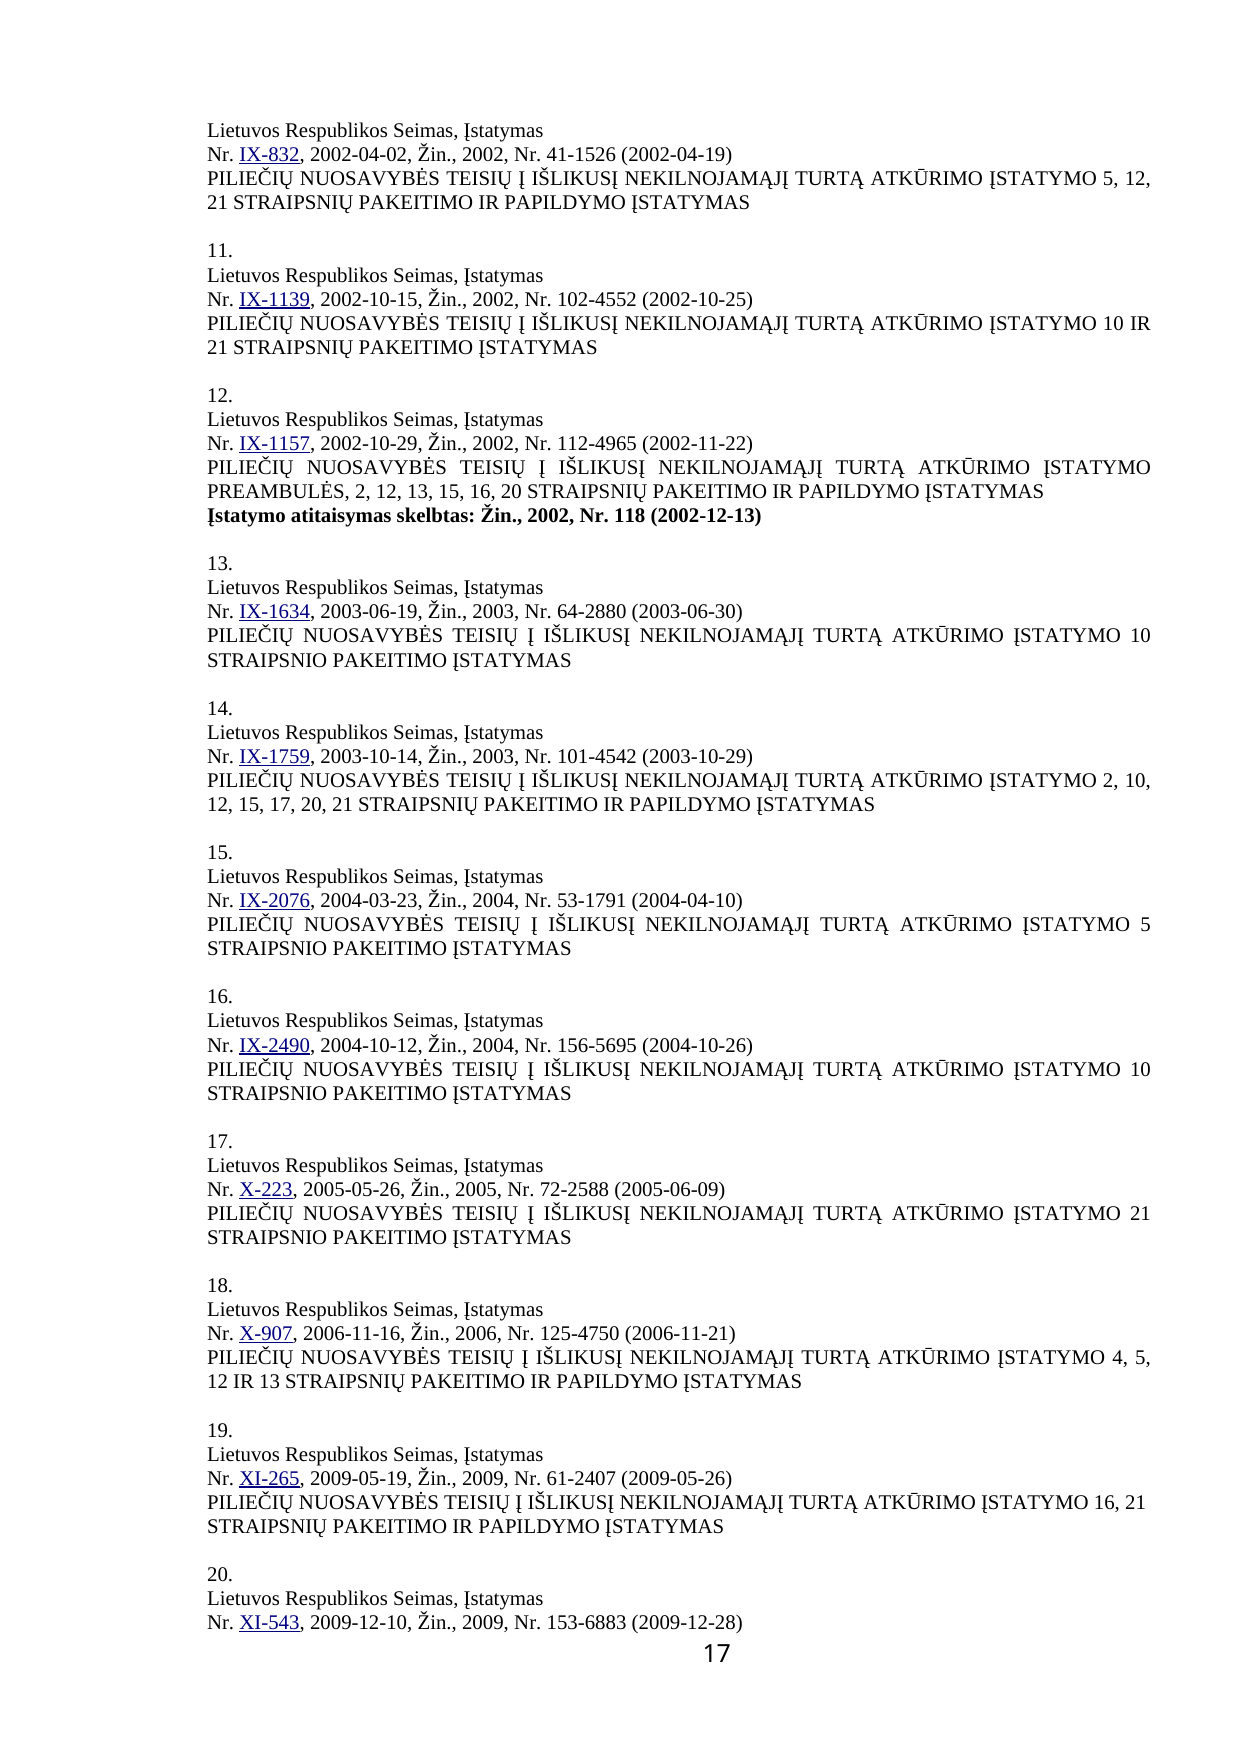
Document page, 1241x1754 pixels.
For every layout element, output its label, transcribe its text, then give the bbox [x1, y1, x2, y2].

text Lietuvos Respublikos Seimas, Įstatymas [207, 1297, 1152, 1321]
text Nr. X-223, 2005-05-26, Žin., 2005, Nr. 72-2588 (2005-06-09) [207, 1177, 1152, 1201]
text PILIEČIŲ NUOSAVYBĖS TEISIŲ Į IŠLIKUSĮ NEKILNOJAMĄJĮ TURTĄ ATKŪRIMO ĮSTATYMO 10 IR 21 STRAIPSNIŲ PAKEITIMO ĮSTATYMAS [207, 311, 1152, 359]
text Lietuvos Respublikos Seimas, Įstatymas [207, 1586, 1152, 1610]
text Nr. IX-832, 2002-04-02, Žin., 2002, Nr. 41-1526 (2002-04-19) [207, 142, 1152, 166]
text Nr. IX-1139, 2002-10-15, Žin., 2002, Nr. 102-4552 (2002-10-25) [207, 287, 1152, 311]
text Lietuvos Respublikos Seimas, Įstatymas [207, 1442, 1152, 1466]
text Lietuvos Respublikos Seimas, Įstatymas [207, 407, 1152, 431]
text Lietuvos Respublikos Seimas, Įstatymas [207, 118, 1152, 142]
text Nr. IX-2076, 2004-03-23, Žin., 2004, Nr. 53-1791 (2004-04-10) [207, 888, 1152, 912]
text Lietuvos Respublikos Seimas, Įstatymas [207, 864, 1152, 888]
text Įstatymo atitaisymas skelbtas: Žin., 2002, Nr. 118 (2002-12-13) [207, 503, 1152, 527]
text 13. [207, 551, 1152, 575]
text Lietuvos Respublikos Seimas, Įstatymas [207, 720, 1152, 744]
text PILIEČIŲ NUOSAVYBĖS TEISIŲ Į IŠLIKUSĮ NEKILNOJAMĄJĮ TURTĄ ATKŪRIMO ĮSTATYMO 5 STRAIPSNIO PAKEITIMO ĮSTATYMAS [207, 912, 1152, 960]
text 20. [207, 1562, 1152, 1586]
text 19. [207, 1417, 1152, 1442]
text Nr. X-907, 2006-11-16, Žin., 2006, Nr. 125-4750 (2006-11-21) [207, 1321, 1152, 1345]
text PILIEČIŲ NUOSAVYBĖS TEISIŲ Į IŠLIKUSĮ NEKILNOJAMĄJĮ TURTĄ ATKŪRIMO ĮSTATYMO 16, 21 STRAIPSNIŲ PAKEITIMO IR PAPILDYMO ĮSTATYMAS [207, 1490, 1152, 1538]
text 12. [207, 383, 1152, 407]
text Nr. XI-265, 2009-05-19, Žin., 2009, Nr. 61-2407 (2009-05-26) [207, 1466, 1152, 1490]
text Lietuvos Respublikos Seimas, Įstatymas [207, 575, 1152, 599]
text Nr. XI-543, 2009-12-10, Žin., 2009, Nr. 153-6883 (2009-12-28) [207, 1610, 1152, 1634]
text Nr. IX-1634, 2003-06-19, Žin., 2003, Nr. 64-2880 (2003-06-30) [207, 599, 1152, 623]
text Lietuvos Respublikos Seimas, Įstatymas [207, 1153, 1152, 1177]
text PILIEČIŲ NUOSAVYBĖS TEISIŲ Į IŠLIKUSĮ NEKILNOJAMĄJĮ TURTĄ ATKŪRIMO ĮSTATYMO 10 STRAIPSNIO PAKEITIMO ĮSTATYMAS [207, 623, 1152, 672]
text Lietuvos Respublikos Seimas, Įstatymas [207, 1008, 1152, 1032]
text 18. [207, 1273, 1152, 1297]
text 11. [207, 238, 1152, 262]
text Nr. IX-1759, 2003-10-14, Žin., 2003, Nr. 101-4542 (2003-10-29) [207, 744, 1152, 768]
text 15. [207, 840, 1152, 864]
text Lietuvos Respublikos Seimas, Įstatymas [207, 262, 1152, 287]
text PILIEČIŲ NUOSAVYBĖS TEISIŲ Į IŠLIKUSĮ NEKILNOJAMĄJĮ TURTĄ ATKŪRIMO ĮSTATYMO 2, 10, 12, 15, 17, 20, 21 STRAIPSNIŲ PAKEITIMO IR PAPILDYMO ĮSTATYMAS [207, 768, 1152, 816]
text 17. [207, 1129, 1152, 1153]
text Nr. IX-2490, 2004-10-12, Žin., 2004, Nr. 156-5695 (2004-10-26) [207, 1032, 1152, 1057]
text PILIEČIŲ NUOSAVYBĖS TEISIŲ Į IŠLIKUSĮ NEKILNOJAMĄJĮ TURTĄ ATKŪRIMO ĮSTATYMO 10 STRAIPSNIO PAKEITIMO ĮSTATYMAS [207, 1057, 1152, 1105]
text 14. [207, 696, 1152, 720]
text Nr. IX-1157, 2002-10-29, Žin., 2002, Nr. 112-4965 (2002-11-22) [207, 431, 1152, 455]
text PILIEČIŲ NUOSAVYBĖS TEISIŲ Į IŠLIKUSĮ NEKILNOJAMĄJĮ TURTĄ ATKŪRIMO ĮSTATYMO 5, 12, 21 STRAIPSNIŲ PAKEITIMO IR PAPILDYMO ĮSTATYMAS [207, 166, 1152, 214]
text 16. [207, 984, 1152, 1008]
text PILIEČIŲ NUOSAVYBĖS TEISIŲ Į IŠLIKUSĮ NEKILNOJAMĄJĮ TURTĄ ATKŪRIMO ĮSTATYMO 4, 5, 12 IR 13 STRAIPSNIŲ PAKEITIMO IR PAPILDYMO ĮSTATYMAS [207, 1345, 1152, 1393]
text PILIEČIŲ NUOSAVYBĖS TEISIŲ Į IŠLIKUSĮ NEKILNOJAMĄJĮ TURTĄ ATKŪRIMO ĮSTATYMO 21 STRAIPSNIO PAKEITIMO ĮSTATYMAS [207, 1201, 1152, 1249]
text PILIEČIŲ NUOSAVYBĖS TEISIŲ Į IŠLIKUSĮ NEKILNOJAMĄJĮ TURTĄ ATKŪRIMO ĮSTATYMO PREAMBULĖS, 2, 12, 13, 15, 16, 20 STRAIPSNIŲ PAKEITIMO IR PAPILDYMO ĮSTATYMAS [207, 455, 1152, 503]
